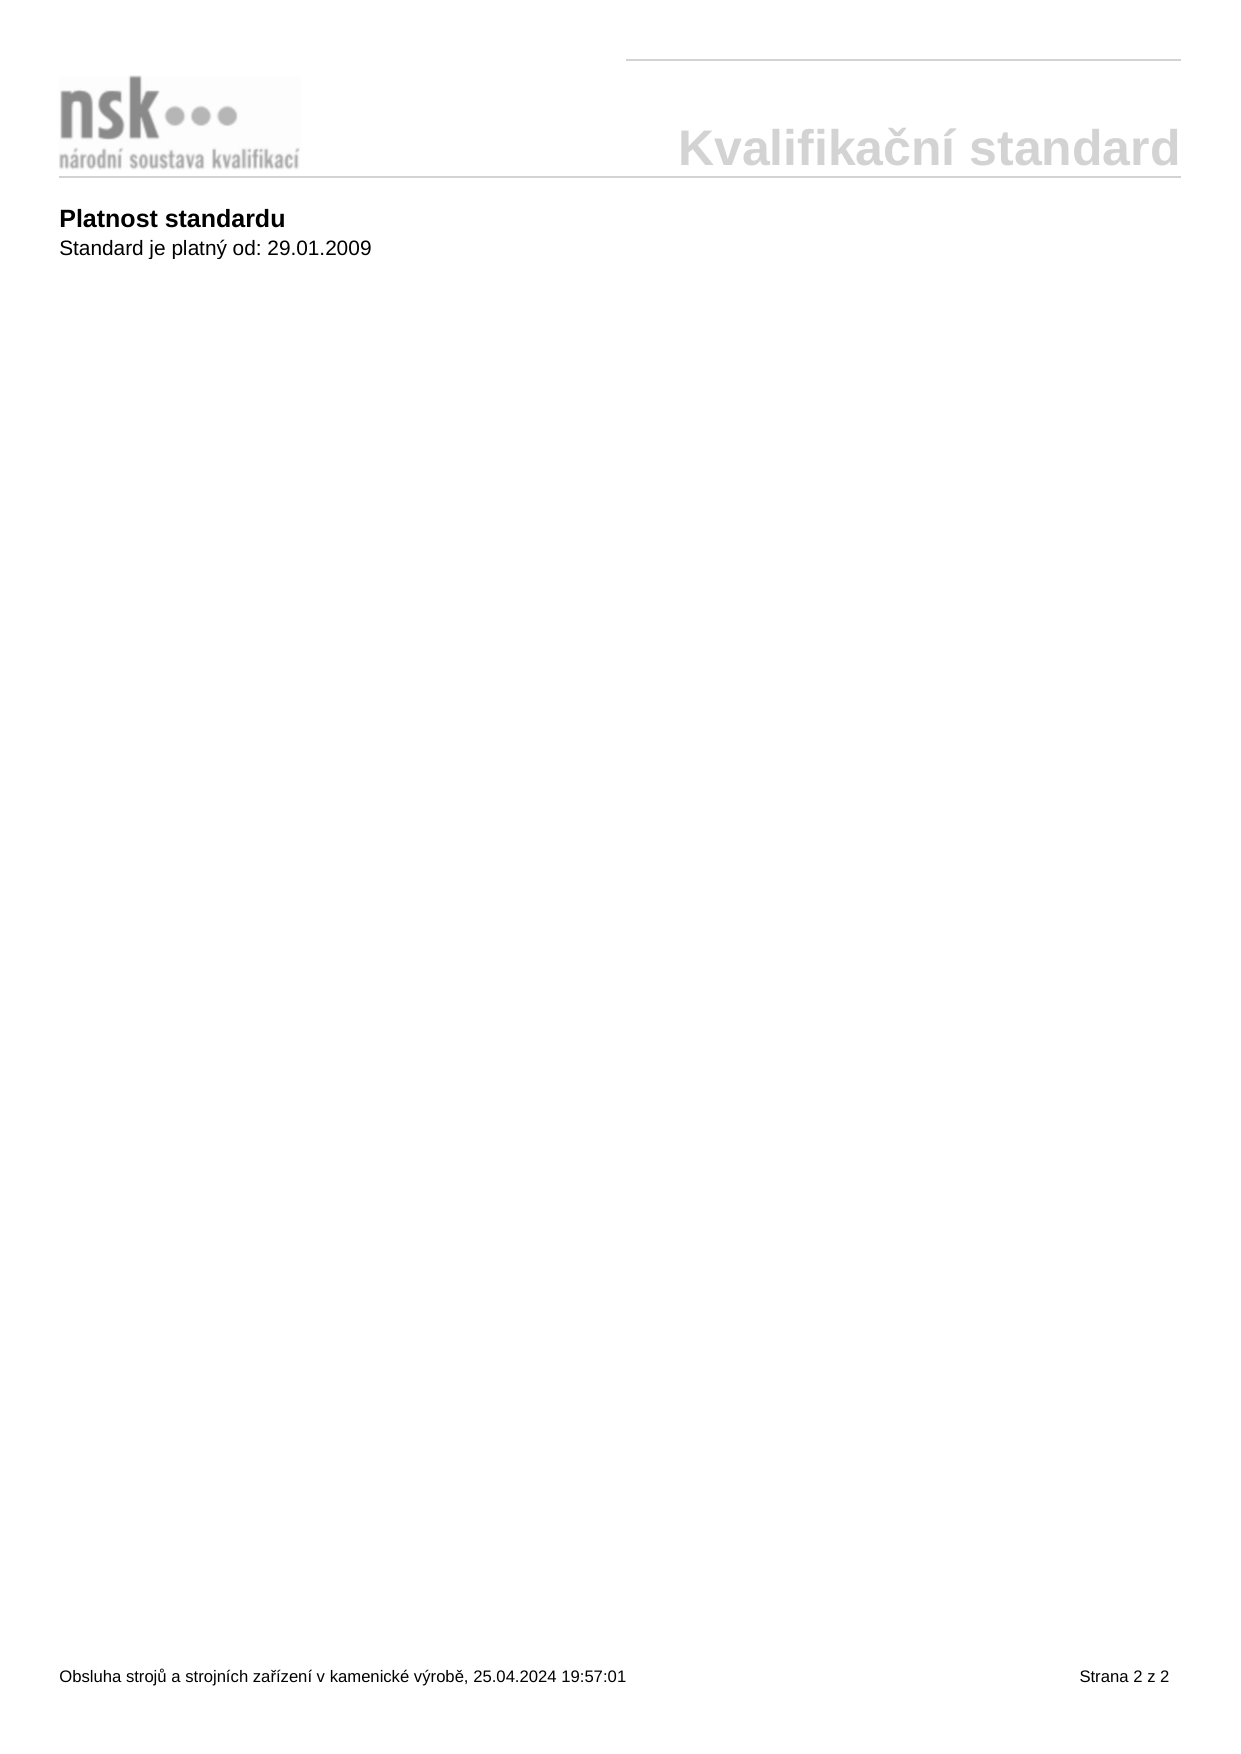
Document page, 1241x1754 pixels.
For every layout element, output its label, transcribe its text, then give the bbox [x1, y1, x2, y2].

table_cell [626, 559, 862, 859]
table_cell [484, 559, 620, 859]
table_cell [1169, 1658, 1181, 1694]
table_cell [59, 1159, 483, 1409]
table_cell [59, 559, 483, 859]
picture [58, 59, 621, 171]
table_cell [626, 259, 862, 559]
table_cell [1169, 1409, 1181, 1658]
table_cell [484, 194, 620, 200]
table_cell [59, 171, 483, 176]
table_cell [620, 859, 626, 1159]
table_cell [59, 859, 483, 1159]
table_cell [626, 859, 862, 1159]
table_cell [862, 559, 1093, 859]
table_cell [1093, 1409, 1169, 1658]
table_cell [484, 1409, 620, 1658]
table_cell [862, 194, 1093, 200]
table_cell [621, 59, 626, 170]
table_cell [620, 1409, 626, 1658]
table_cell [862, 259, 1093, 559]
table_cell [484, 171, 620, 176]
table_cell [620, 1159, 626, 1409]
table_cell Standard je platný od: 29.01.2009 [59, 236, 1181, 259]
table_cell [620, 559, 626, 859]
table_cell Kvalifikační standard [626, 61, 1181, 176]
table_cell [59, 178, 1181, 194]
table_cell [626, 194, 862, 200]
table_cell [1093, 259, 1169, 559]
table_cell [59, 259, 483, 559]
table_cell [484, 1159, 620, 1409]
table_cell [626, 1159, 862, 1409]
table_cell [1169, 559, 1181, 859]
table_cell [484, 859, 620, 1159]
table_cell [59, 194, 483, 200]
table_cell [1093, 194, 1169, 200]
table_cell [862, 1409, 1093, 1658]
table_cell [862, 1159, 1093, 1409]
table_cell [59, 1409, 483, 1658]
table_cell [1169, 259, 1181, 559]
table_cell [1169, 1159, 1181, 1409]
table_cell [862, 859, 1093, 1159]
table_cell [626, 1409, 862, 1658]
table_cell [1093, 1159, 1169, 1409]
table_cell [1169, 859, 1181, 1159]
table_cell [1093, 559, 1169, 859]
table_cell [620, 259, 626, 559]
table_cell Obsluha strojů a strojních zařízení v kamenické výrobě, 25.04.2024 19:57:01 [59, 1658, 862, 1694]
table_cell Strana 2 z 2 [862, 1658, 1169, 1694]
table_cell [1169, 194, 1181, 200]
table_cell Platnost standardu [59, 200, 1181, 236]
table_cell [484, 259, 620, 559]
table_cell [1093, 859, 1169, 1159]
